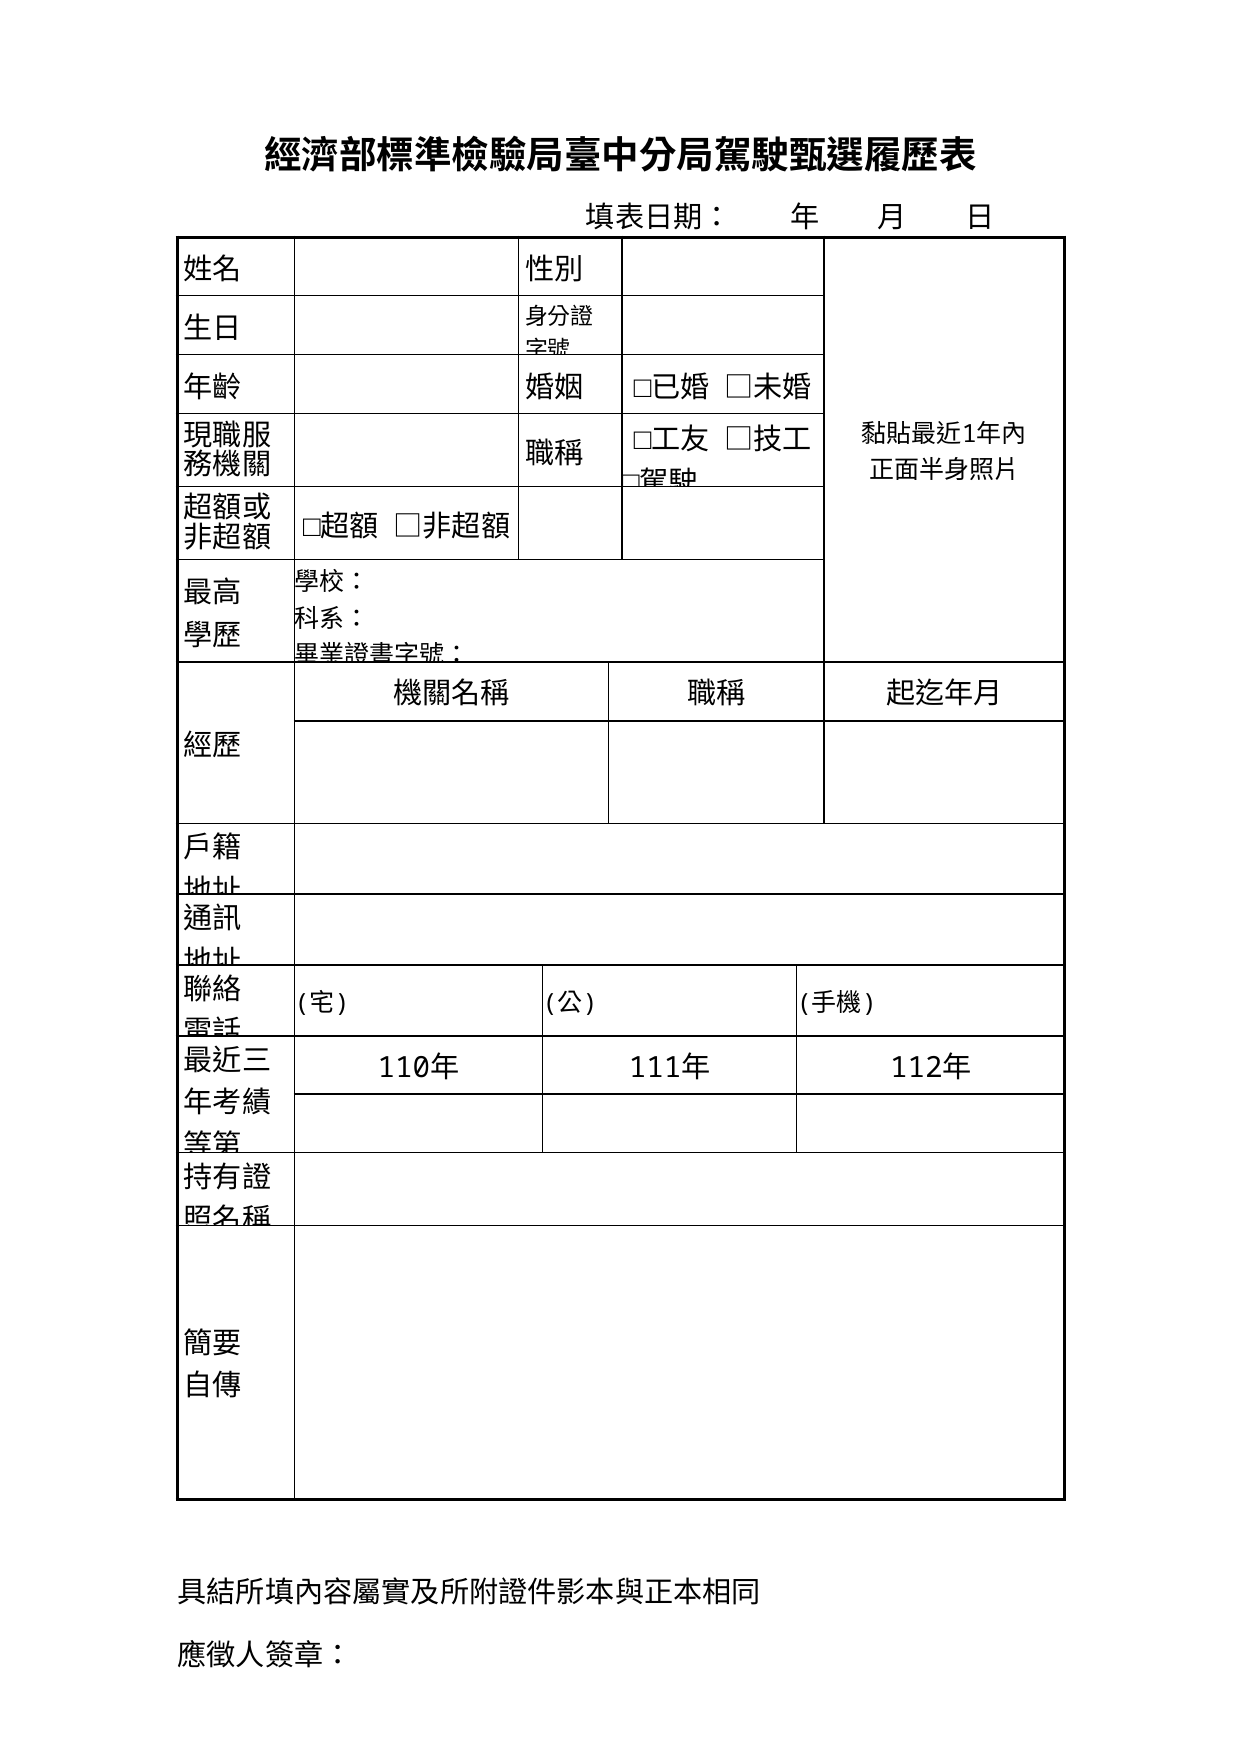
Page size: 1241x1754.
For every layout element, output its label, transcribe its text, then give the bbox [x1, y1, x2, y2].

table_cell [825, 722, 1063, 822]
table_cell 經歷 [179, 663, 294, 822]
table_cell [295, 1226, 1063, 1498]
table_cell [295, 722, 608, 822]
table_cell 超額或非超額 [179, 487, 294, 559]
table_cell (公) [543, 966, 796, 1035]
table_cell [295, 1095, 542, 1152]
table_cell □工友 □技工 □駕駛 [623, 414, 823, 486]
table_cell [295, 414, 518, 486]
table_header 姓名 [179, 239, 294, 294]
table_header [295, 239, 518, 294]
table_cell [543, 1095, 796, 1152]
table_cell (手機) [797, 966, 1063, 1035]
table_cell 最近三 年考績等第 [179, 1037, 294, 1152]
table_cell 聯絡 電話 [179, 966, 294, 1035]
table_cell [295, 355, 518, 413]
table_cell 通訊 地址 [179, 895, 294, 964]
table_cell 職稱 [609, 663, 823, 720]
table_cell 戶籍 地址 [179, 824, 294, 893]
table_cell 簡要 自傳 [179, 1226, 294, 1498]
table_cell 生日 [179, 296, 294, 354]
text 經濟部標準檢驗局臺中分局駕駛甄選履歷表 [177, 111, 1063, 173]
table_header 黏貼最近1年內 正面半身照片 [825, 239, 1063, 661]
table_cell 最高 學歷 [179, 560, 294, 661]
table_cell [295, 1153, 1063, 1224]
table_cell [519, 487, 621, 559]
table_cell 110年 [295, 1037, 542, 1093]
table_cell [623, 296, 823, 354]
table_cell 112年 [797, 1037, 1063, 1093]
table_header 性別 [519, 239, 621, 294]
table_cell □已婚 □未婚 [623, 355, 823, 413]
table_cell 學校： 科系： 畢業證書字號： [295, 560, 823, 661]
table_cell [623, 487, 823, 559]
table_cell 111年 [543, 1037, 796, 1093]
table_cell 持有證照名稱 [179, 1153, 294, 1224]
table_cell 職稱 [519, 414, 621, 486]
table_cell [797, 1095, 1063, 1152]
table_cell 年齡 [179, 355, 294, 413]
table_cell [609, 722, 823, 822]
table_cell 機關名稱 [295, 663, 608, 720]
table_cell 起迄年月 [825, 663, 1063, 720]
table_cell (宅) [295, 966, 542, 1035]
table_cell □超額 □非超額 [295, 487, 518, 559]
text 具結所填內容屬實及所附證件影本與正本相同 [177, 1548, 1063, 1611]
table_cell 現職服務機關 [179, 414, 294, 486]
table_cell 婚姻 [519, 355, 621, 413]
table_cell [295, 824, 1063, 893]
table_cell [295, 296, 518, 354]
table_cell 身分證字號 [519, 296, 621, 354]
table_cell [295, 895, 1063, 964]
text 應徵人簽章： [177, 1611, 1063, 1673]
text 填表日期： 年 月 日 [177, 173, 1063, 236]
table_header [623, 239, 823, 294]
